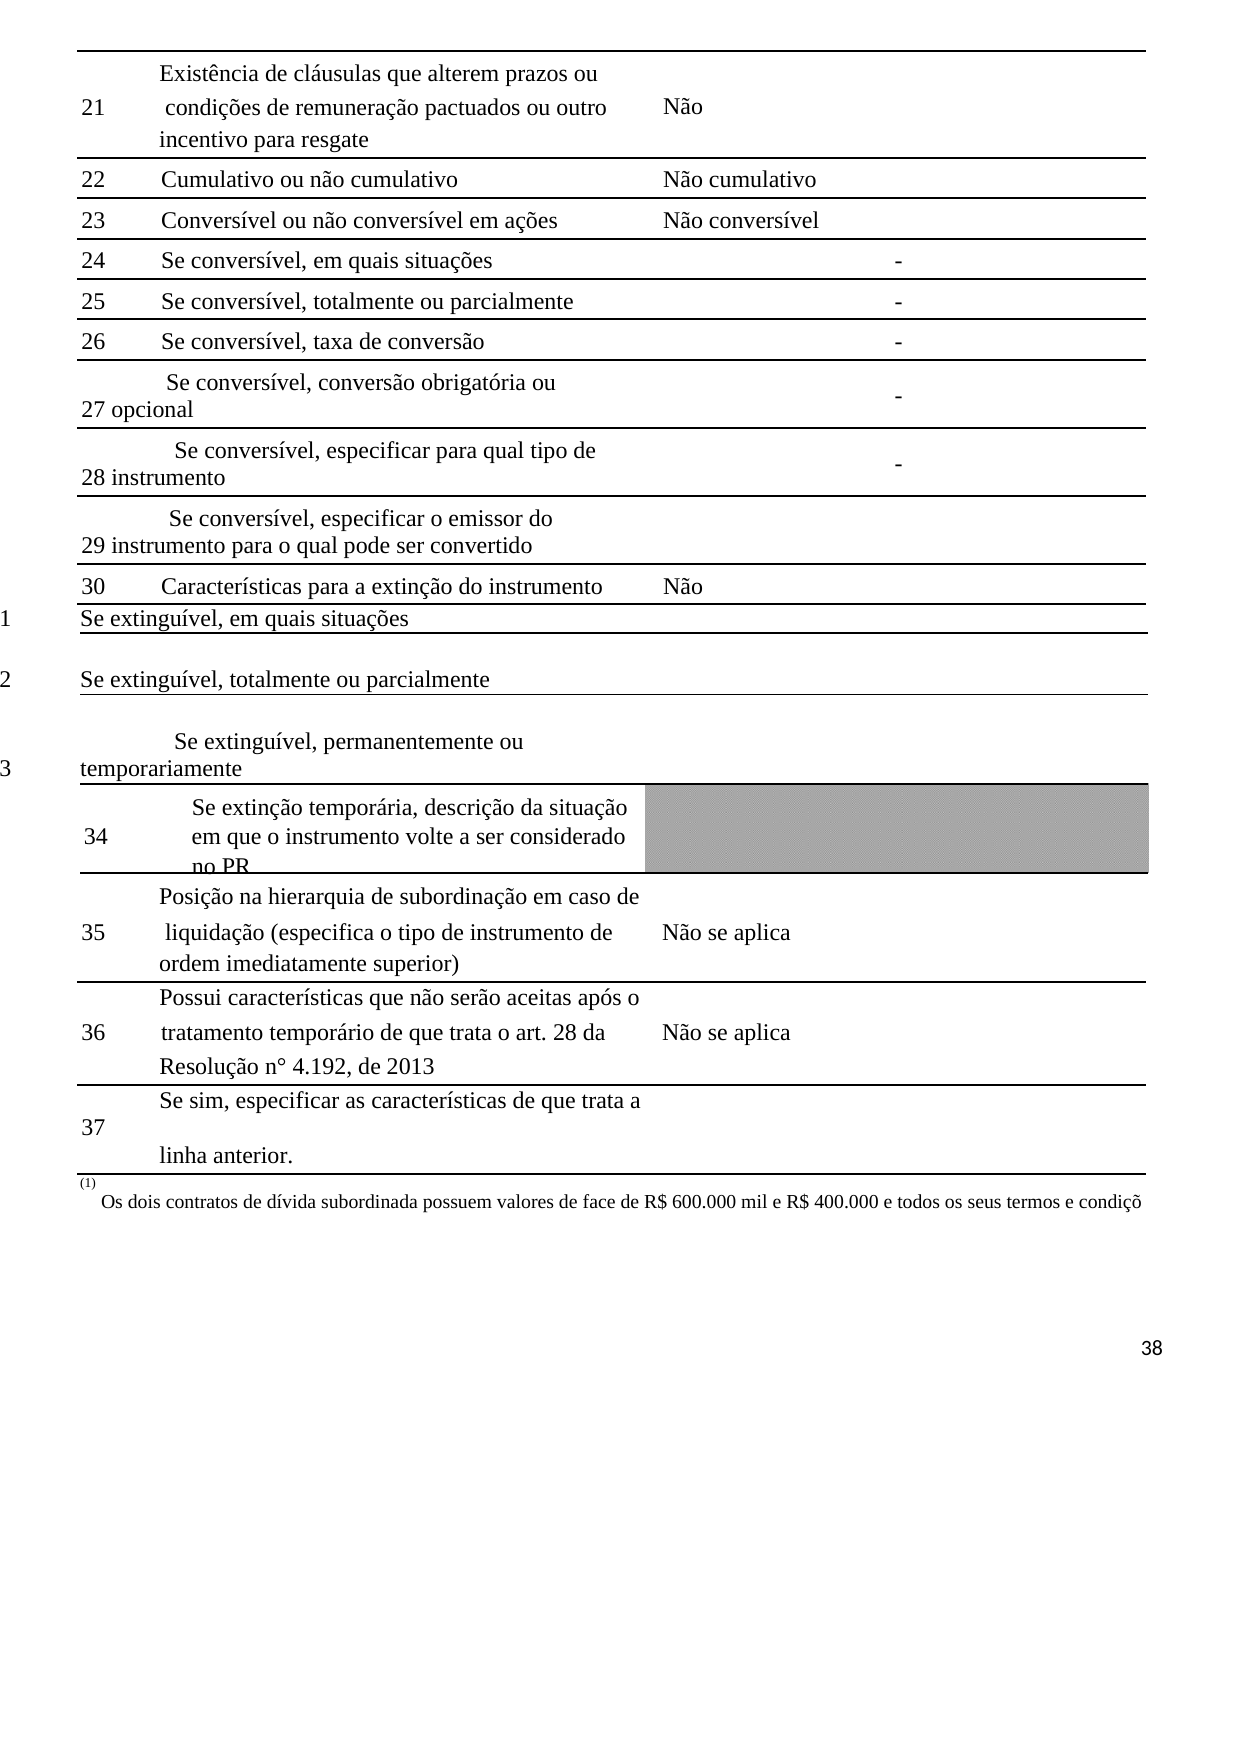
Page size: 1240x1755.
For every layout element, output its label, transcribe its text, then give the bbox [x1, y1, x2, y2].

table_cell [662, 1086, 1146, 1172]
text Posição na hierarquia de subordinação em caso de [159, 883, 1165, 909]
table_cell Não [663, 565, 1146, 603]
table_header Não se aplica [662, 918, 1146, 981]
text Os dois contratos de dívida subordinada possuem valores de face de R$ 600.000 mil e R$ 400.000 e todos os seus termos e condiçõ [96, 1190, 1164, 1213]
table_cell - [663, 429, 1146, 495]
table_cell 23 Conversível ou não conversível em ações [77, 199, 663, 237]
table_cell Não [663, 52, 1146, 157]
table_cell Não conversível [663, 199, 1146, 237]
list Se extinguível, totalmente ou parcialmente [0, 667, 1165, 693]
table_cell Possui características que não serão aceitas após o 36 tratamento temporário de que trata o art. 28 da Resolução n° 4.192, de 2013 [77, 983, 662, 1084]
table_cell 30 Características para a extinção do instrumento [77, 565, 663, 603]
table_cell 26 Se conversível, taxa de conversão [77, 320, 663, 359]
table_cell Se conversível, especificar o emissor do 29 instrumento para o qual pode ser convertido [77, 497, 663, 563]
table_cell 22 Cumulativo ou não cumulativo [77, 159, 663, 197]
list Se extinguível, em quais situações [0, 605, 1165, 631]
table_cell Existência de cláusulas que alterem prazos ou 21 condições de remuneração pactuados ou outro incentivo para resgate [77, 52, 663, 157]
table_cell - [663, 280, 1146, 318]
table_cell [663, 497, 1146, 563]
table_cell 25 Se conversível, totalmente ou parcialmente [77, 280, 663, 318]
table_cell Se sim, especificar as características de que trata a 37 linha anterior. [77, 1086, 662, 1172]
table_cell Não se aplica [662, 983, 1146, 1084]
text Se extinguível, permanentemente ou [174, 729, 1165, 755]
table_cell - [663, 361, 1146, 427]
table_cell Se conversível, conversão obrigatória ou 27 opcional [77, 361, 663, 427]
table_cell Se conversível, especificar para qual tipo de 28 instrumento [77, 429, 663, 495]
table_cell Não cumulativo [663, 159, 1146, 197]
table_cell - [663, 320, 1146, 359]
table_cell - [663, 240, 1146, 278]
list temporariamente [0, 756, 1165, 782]
table_cell 24 Se conversível, em quais situações [77, 240, 663, 278]
text (1) [80, 1174, 1164, 1190]
text 38 [80, 1334, 1163, 1361]
table_header 35 liquidação (especifica o tipo de instrumento de ordem imediatamente superior) [77, 918, 662, 981]
